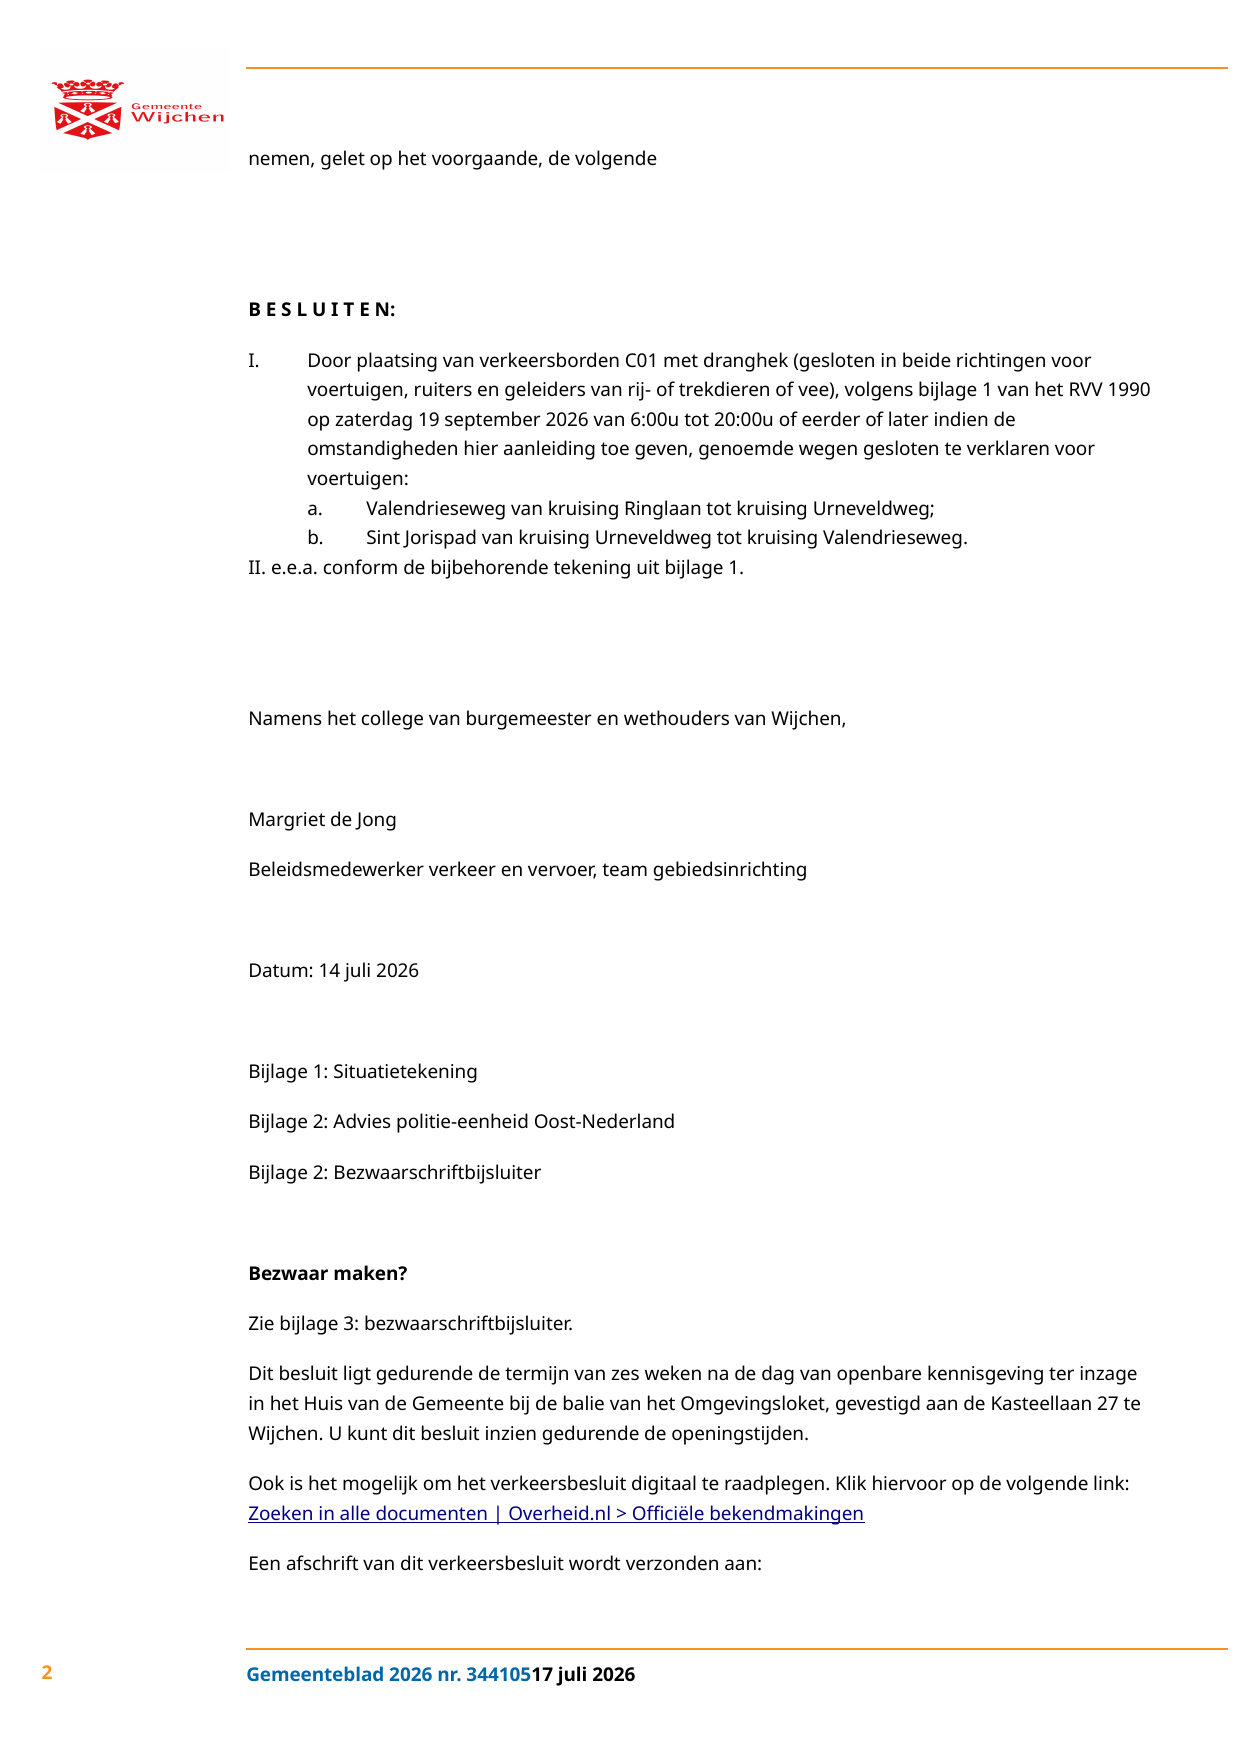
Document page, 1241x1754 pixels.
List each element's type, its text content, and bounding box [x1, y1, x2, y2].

text Dit besluit ligt gedurende de termijn van zes weken na de dag van openbare kennisgeving ter inzage in het Huis van de Gemeente bij de balie van het Omgevingsloket, gevestigd aan de Kasteellaan 27 te Wijchen. U kunt dit besluit inzien gedurende de openingstijden. [248, 1361, 1152, 1446]
text Beleidsmedewerker verkeer en vervoer, team gebiedsinrichting [248, 856, 1152, 882]
text Bijlage 2: Bezwaarschriftbijsluiter [248, 1159, 1152, 1185]
text Datum: 14 juli 2026 [248, 957, 1152, 983]
list Door plaatsing van verkeersborden C01 met dranghek (gesloten in beide richtingen voor voertuigen, ruiters en geleiders van rij- of trekdieren of vee), volgens bijlage 1 van het RVV 1990 op zaterdag 19 september 2026 van 6:00u tot 20:00u of eerder of later indien de omstandigheden hier aanleiding toe geven, genoemde wegen gesloten te verklaren voor voertuigen: [248, 347, 1152, 491]
text Ook is het mogelijk om het verkeersbesluit digitaal te raadplegen. Klik hiervoor op de volgende link: Zoeken in alle documenten | Overheid.nl > Officiële bekendmakingen [248, 1470, 1152, 1526]
text B E S L U I T E N: [248, 296, 1152, 322]
text Margriet de Jong [248, 806, 1152, 832]
text nemen, gelet op het voorgaande, de volgende [248, 145, 1152, 171]
text Bijlage 1: Situatietekening [248, 1058, 1152, 1084]
text Bezwaar maken? [248, 1260, 1152, 1286]
text Een afschrift van dit verkeersbesluit wordt verzonden aan: [248, 1550, 1152, 1576]
picture [41, 47, 231, 172]
list Valendrieseweg van kruising Ringlaan tot kruising Urneveldweg; [307, 495, 1152, 521]
text Bijlage 2: Advies politie-eenheid Oost-Nederland [248, 1108, 1152, 1134]
text Zie bijlage 3: bezwaarschriftbijsluiter. [248, 1310, 1152, 1336]
text II. e.e.a. conform de bijbehorende tekening uit bijlage 1. [248, 554, 1152, 580]
text Namens het college van burgemeester en wethouders van Wijchen, [248, 705, 1152, 731]
list Sint Jorispad van kruising Urneveldweg tot kruising Valendrieseweg. [307, 524, 1152, 550]
